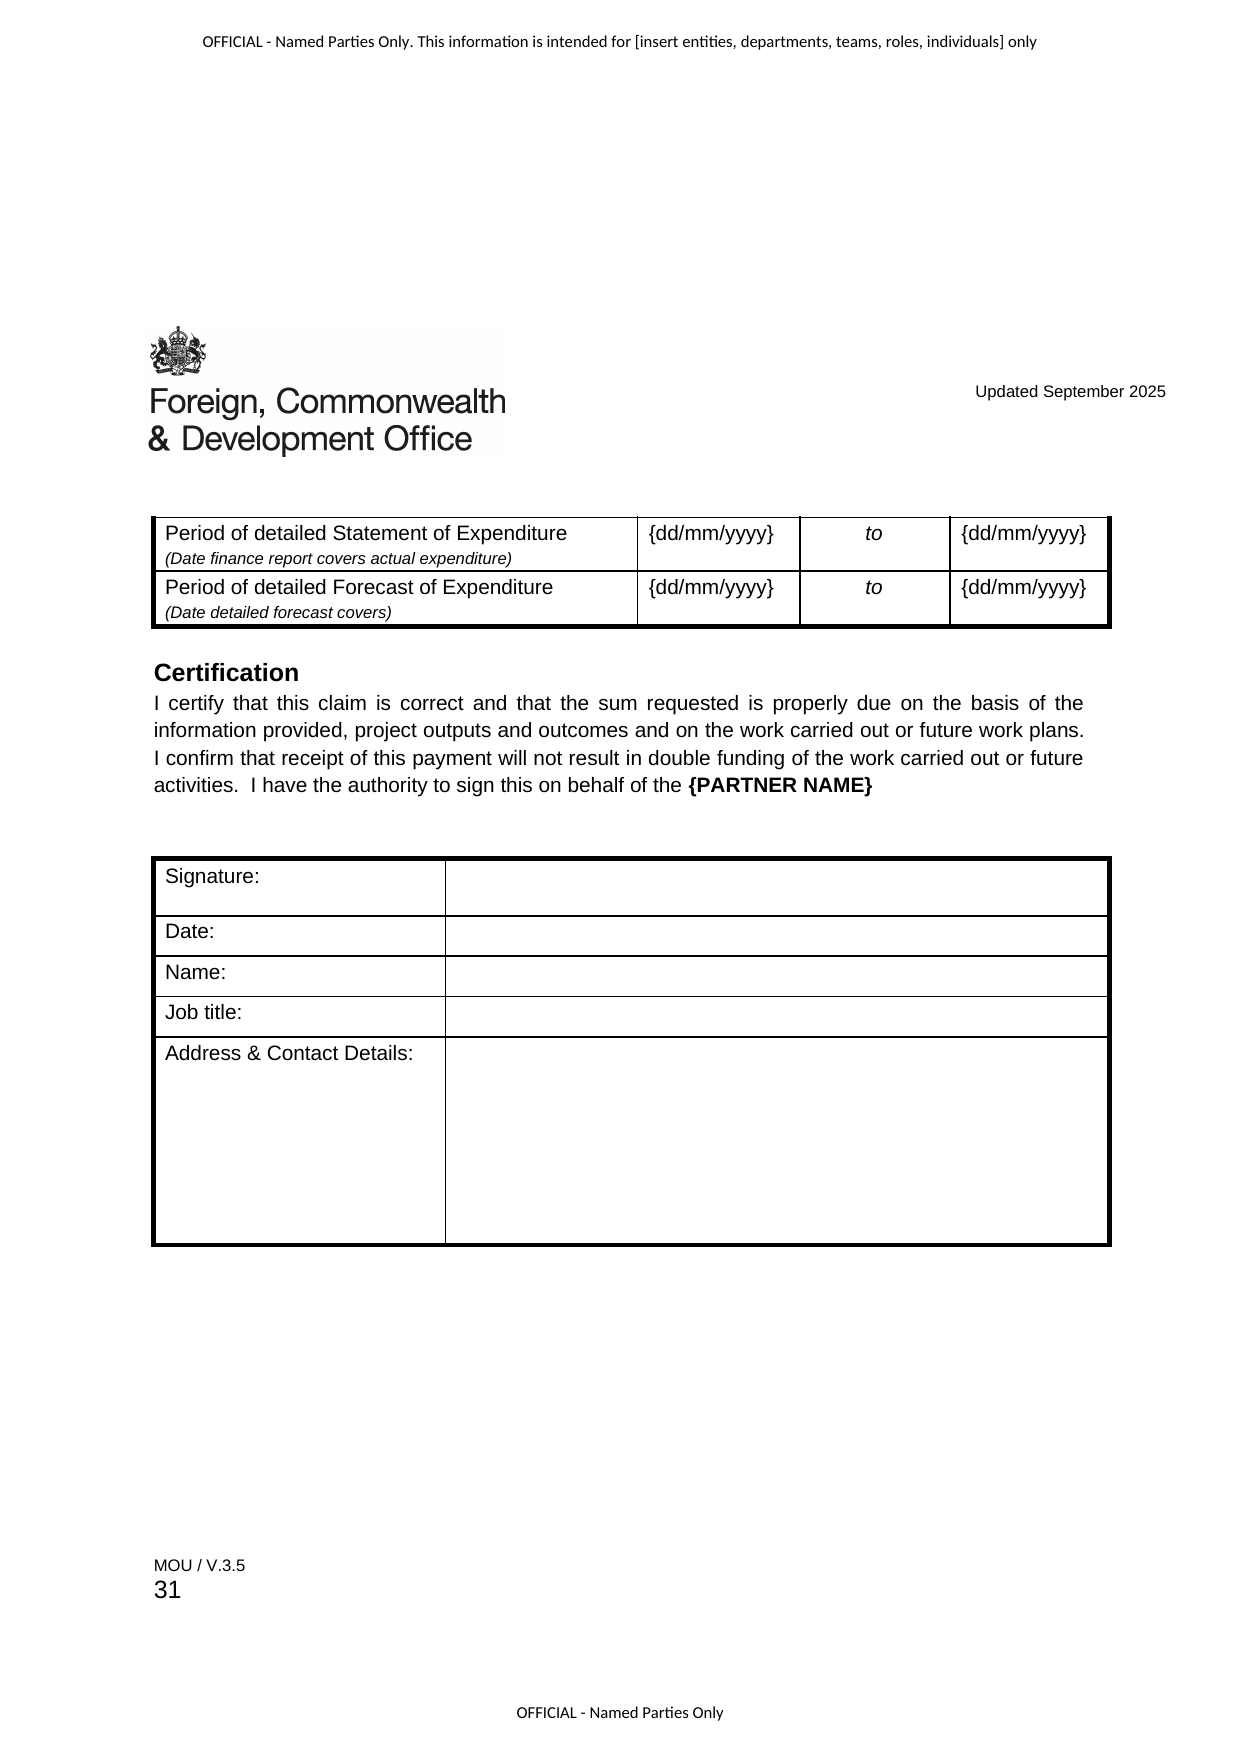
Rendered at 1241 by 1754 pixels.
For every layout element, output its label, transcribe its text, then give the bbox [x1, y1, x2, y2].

table_cell Period of detailed Statement of Expenditure (Date finance report covers actual expenditure) [156, 518, 637, 570]
table_cell [446, 957, 1107, 996]
text I certify that this claim is correct and that the sum requested is properly due on the basis of the information provided, project outputs and outcomes and on the work carried out or future work plans. I confirm that receipt of this payment will not result in double funding of the work carried out or future activities. I have the authority to sign this on behalf of the {PARTNER NAME} [153, 691, 1087, 797]
table_cell [446, 997, 1107, 1036]
table_cell [446, 1038, 1107, 1242]
table_cell {dd/mm/yyyy} [638, 518, 799, 570]
table_cell {dd/mm/yyyy} [951, 518, 1107, 570]
text Certification [153, 658, 1087, 687]
table_cell Address & Contact Details: [156, 1038, 445, 1242]
table_cell to [801, 518, 949, 570]
table_header Signature: [156, 861, 445, 915]
table_cell Job title: [156, 997, 445, 1036]
table_cell to [801, 572, 949, 624]
table_cell Date: [156, 917, 445, 955]
table_cell [446, 917, 1107, 955]
table_header [446, 861, 1107, 915]
table_cell {dd/mm/yyyy} [638, 572, 799, 624]
table_cell Name: [156, 957, 445, 996]
table_cell Period of detailed Forecast of Expenditure (Date detailed forecast covers) [156, 572, 637, 624]
table_cell {dd/mm/yyyy} [951, 572, 1107, 624]
